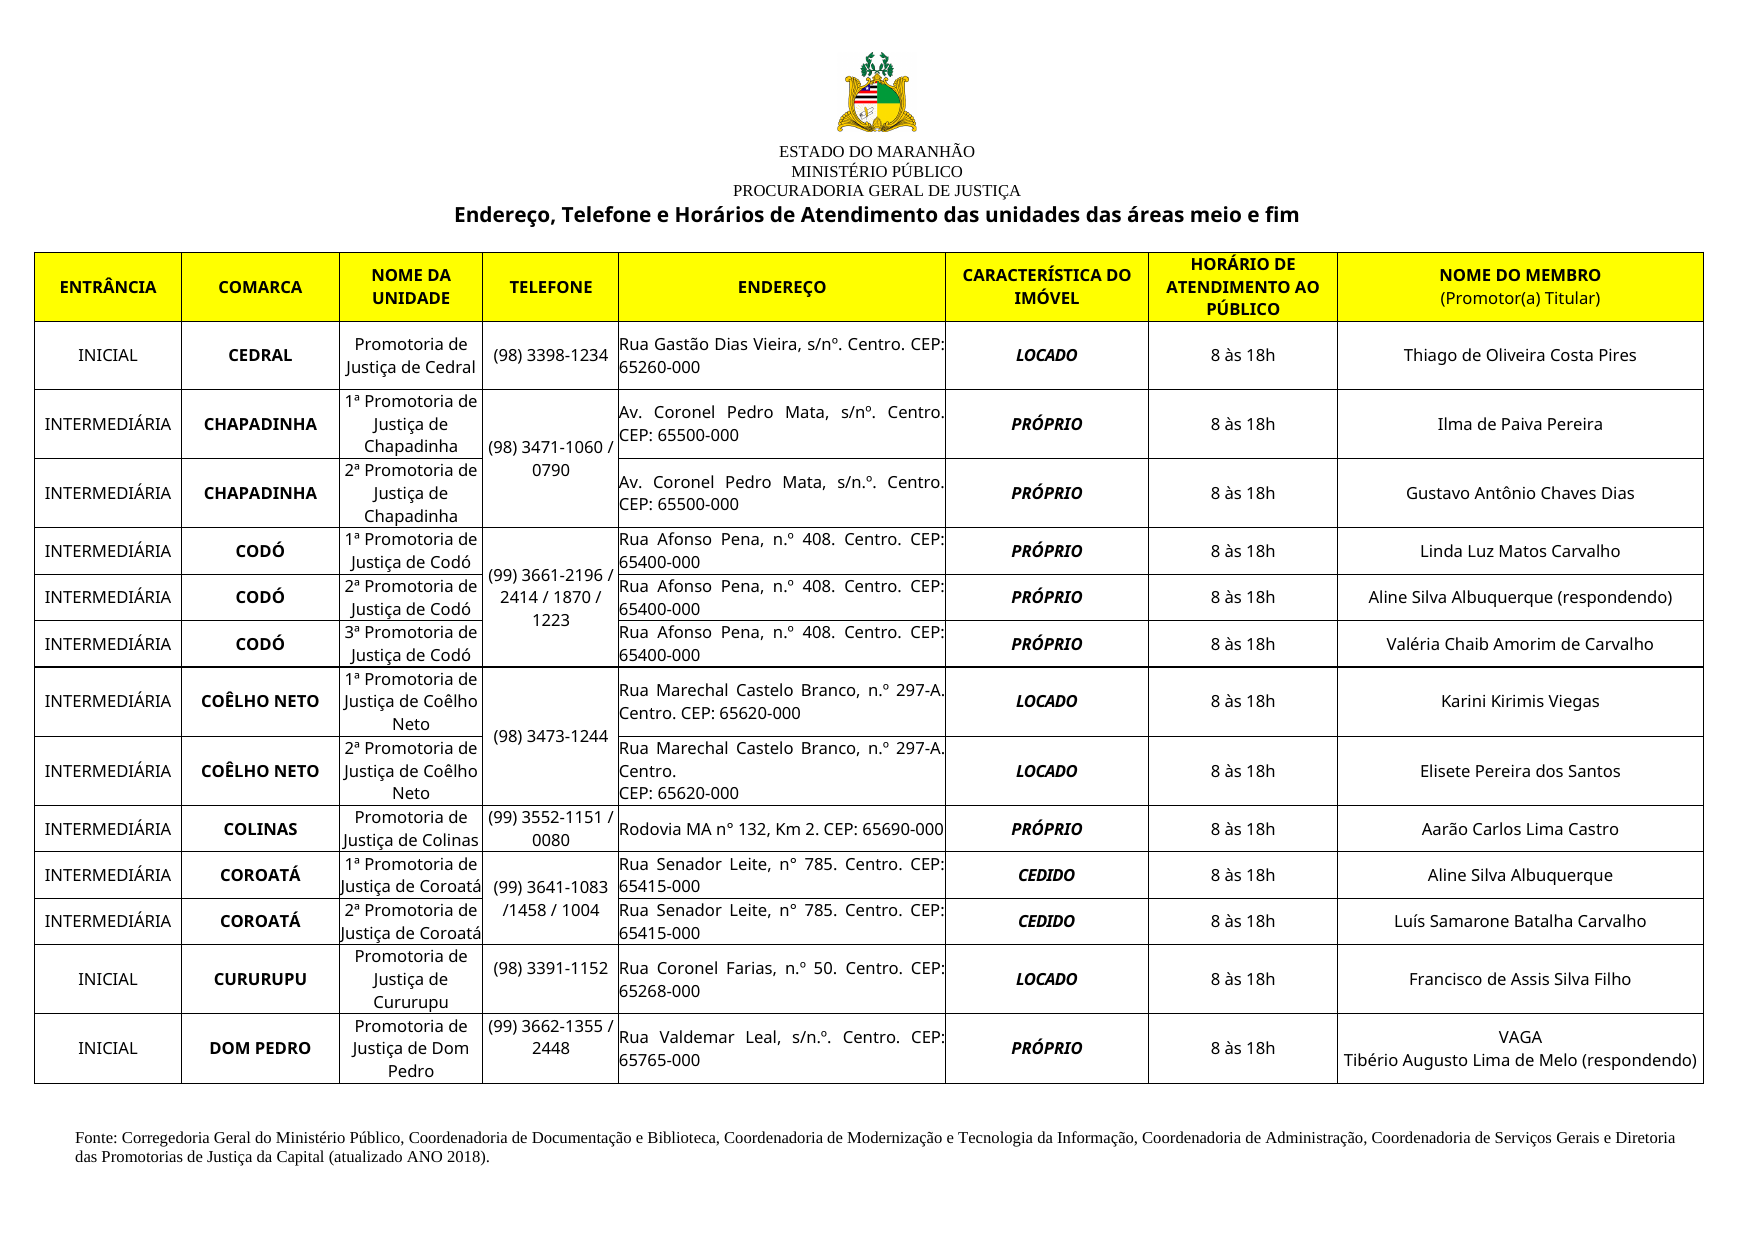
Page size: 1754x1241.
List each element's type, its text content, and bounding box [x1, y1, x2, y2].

table_cell 2ª Promotoria de Justiça de Coroatá [340, 899, 482, 944]
table_cell Gustavo Antônio Chaves Dias [1338, 459, 1703, 527]
table_header HORÁRIO DE ATENDIMENTO AO PÚBLICO [1149, 253, 1337, 321]
table_cell Linda Luz Matos Carvalho [1338, 528, 1703, 573]
table_cell Aline Silva Albuquerque (respondendo) [1338, 575, 1703, 620]
table_cell 8 às 18h [1149, 806, 1337, 851]
table_cell COROATÁ [182, 852, 339, 898]
table_cell INTERMEDIÁRIA [35, 737, 181, 805]
table_cell INICIAL [35, 1014, 181, 1082]
table_cell CEDIDO [946, 899, 1148, 944]
table_cell Thiago de Oliveira Costa Pires [1338, 322, 1703, 389]
table_cell Luís Samarone Batalha Carvalho [1338, 899, 1703, 944]
table_cell COLINAS [182, 806, 339, 851]
table_cell 8 às 18h [1149, 668, 1337, 736]
table_cell 8 às 18h [1149, 852, 1337, 898]
table_cell 8 às 18h [1149, 459, 1337, 527]
table_cell Promotoria de Justiça de Cedral [340, 322, 482, 389]
table_cell INTERMEDIÁRIA [35, 668, 181, 736]
table_cell 1ª Promotoria de Justiça de Coroatá [340, 852, 482, 898]
table_cell INICIAL [35, 322, 181, 389]
table_cell Promotoria de Justiça de Colinas [340, 806, 482, 851]
table_cell COROATÁ [182, 899, 339, 944]
table_header NOME DA UNIDADE [340, 253, 482, 321]
table_cell PRÓPRIO [946, 1014, 1148, 1082]
table_cell 1ª Promotoria de Justiça de Codó [340, 528, 482, 573]
table_cell PRÓPRIO [946, 806, 1148, 851]
table_cell 2ª Promotoria de Justiça de Chapadinha [340, 459, 482, 527]
table_cell COÊLHO NETO [182, 668, 339, 736]
table_cell Rua Marechal Castelo Branco, n.º 297-A. Centro. CEP: 65620-000 [619, 668, 945, 736]
table_cell Rua Valdemar Leal, s/n.º. Centro. CEP: 65765-000 [619, 1014, 945, 1082]
table_header TELEFONE [483, 253, 618, 321]
table_cell PRÓPRIO [946, 390, 1148, 458]
table_cell PRÓPRIO [946, 575, 1148, 620]
table_header COMARCA [182, 253, 339, 321]
table_cell INICIAL [35, 945, 181, 1013]
table_cell LOCADO [946, 945, 1148, 1013]
table_header NOME DO MEMBRO (Promotor(a) Titular) [1338, 253, 1703, 321]
table_cell Francisco de Assis Silva Filho [1338, 945, 1703, 1013]
table_header ENDEREÇO [619, 253, 945, 321]
table_cell CEDRAL [182, 322, 339, 389]
table_cell Promotoria de Justiça de Dom Pedro [340, 1014, 482, 1082]
table_cell (98) 3473-1244 [483, 668, 618, 805]
table_cell INTERMEDIÁRIA [35, 575, 181, 620]
table_cell CODÓ [182, 528, 339, 573]
table_cell 3ª Promotoria de Justiça de Codó [340, 621, 482, 666]
table_cell Karini Kirimis Viegas [1338, 668, 1703, 736]
table_header ENTRÂNCIA [35, 253, 181, 321]
table_cell INTERMEDIÁRIA [35, 852, 181, 898]
table_cell 2ª Promotoria de Justiça de Coêlho Neto [340, 737, 482, 805]
table_cell Rua Afonso Pena, n.º 408. Centro. CEP: 65400-000 [619, 528, 945, 573]
table_cell VAGA Tibério Augusto Lima de Melo (respondendo) [1338, 1014, 1703, 1082]
table_cell (99) 3662-1355 / 2448 [483, 1014, 618, 1082]
table_cell INTERMEDIÁRIA [35, 528, 181, 573]
table_cell (98) 3391-1152 [483, 945, 618, 1013]
table_cell INTERMEDIÁRIA [35, 390, 181, 458]
table_cell Rua Gastão Dias Vieira, s/nº. Centro. CEP: 65260-000 [619, 322, 945, 389]
table_cell Elisete Pereira dos Santos [1338, 737, 1703, 805]
table_cell 8 às 18h [1149, 899, 1337, 944]
table_cell 8 às 18h [1149, 1014, 1337, 1082]
table_cell 2ª Promotoria de Justiça de Codó [340, 575, 482, 620]
table_cell 8 às 18h [1149, 528, 1337, 573]
picture [837, 52, 917, 132]
table_cell LOCADO [946, 668, 1148, 736]
table_cell INTERMEDIÁRIA [35, 899, 181, 944]
table_cell Rua Senador Leite, n° 785. Centro. CEP: 65415-000 [619, 899, 945, 944]
table_cell (99) 3552-1151 / 0080 [483, 806, 618, 851]
table_cell CHAPADINHA [182, 390, 339, 458]
table_cell Rua Afonso Pena, n.º 408. Centro. CEP: 65400-000 [619, 621, 945, 666]
table_cell PRÓPRIO [946, 621, 1148, 666]
table_cell (98) 3398-1234 [483, 322, 618, 389]
table_cell (98) 3471-1060 / 0790 [483, 390, 618, 527]
table_cell 8 às 18h [1149, 737, 1337, 805]
table_cell Valéria Chaib Amorim de Carvalho [1338, 621, 1703, 666]
table_cell 1ª Promotoria de Justiça de Chapadinha [340, 390, 482, 458]
table_cell CURURUPU [182, 945, 339, 1013]
table_cell Rua Marechal Castelo Branco, n.º 297-A. Centro. CEP: 65620-000 [619, 737, 945, 805]
table_header CARACTERÍSTICA DO IMÓVEL [946, 253, 1148, 321]
table_cell 8 às 18h [1149, 945, 1337, 1013]
table_cell LOCADO [946, 737, 1148, 805]
table_cell (99) 3641-1083 /1458 / 1004 [483, 852, 618, 944]
table_cell 1ª Promotoria de Justiça de Coêlho Neto [340, 668, 482, 736]
table_cell 8 às 18h [1149, 322, 1337, 389]
table_cell INTERMEDIÁRIA [35, 621, 181, 666]
table_cell DOM PEDRO [182, 1014, 339, 1082]
table_cell CHAPADINHA [182, 459, 339, 527]
table_cell COÊLHO NETO [182, 737, 339, 805]
table_cell (99) 3661-2196 / 2414 / 1870 / 1223 [483, 528, 618, 666]
table_cell Ilma de Paiva Pereira [1338, 390, 1703, 458]
table_cell LOCADO [946, 322, 1148, 389]
table_cell PRÓPRIO [946, 459, 1148, 527]
table_cell Aline Silva Albuquerque [1338, 852, 1703, 898]
table_cell 8 às 18h [1149, 621, 1337, 666]
table_cell CODÓ [182, 621, 339, 666]
table_cell Rua Coronel Farias, n.º 50. Centro. CEP: 65268-000 [619, 945, 945, 1013]
table_cell Rodovia MA n° 132, Km 2. CEP: 65690-000 [619, 806, 945, 851]
table_cell 8 às 18h [1149, 390, 1337, 458]
table_cell Promotoria de Justiça de Cururupu [340, 945, 482, 1013]
table_cell Av. Coronel Pedro Mata, s/n.º. Centro. CEP: 65500-000 [619, 459, 945, 527]
table_cell PRÓPRIO [946, 528, 1148, 573]
table_cell 8 às 18h [1149, 575, 1337, 620]
table_cell INTERMEDIÁRIA [35, 459, 181, 527]
table_cell CEDIDO [946, 852, 1148, 898]
table_cell Rua Afonso Pena, n.º 408. Centro. CEP: 65400-000 [619, 575, 945, 620]
table_cell INTERMEDIÁRIA [35, 806, 181, 851]
table_cell Av. Coronel Pedro Mata, s/nº. Centro. CEP: 65500-000 [619, 390, 945, 458]
table_cell Rua Senador Leite, n° 785. Centro. CEP: 65415-000 [619, 852, 945, 898]
table_cell Aarão Carlos Lima Castro [1338, 806, 1703, 851]
table_cell CODÓ [182, 575, 339, 620]
